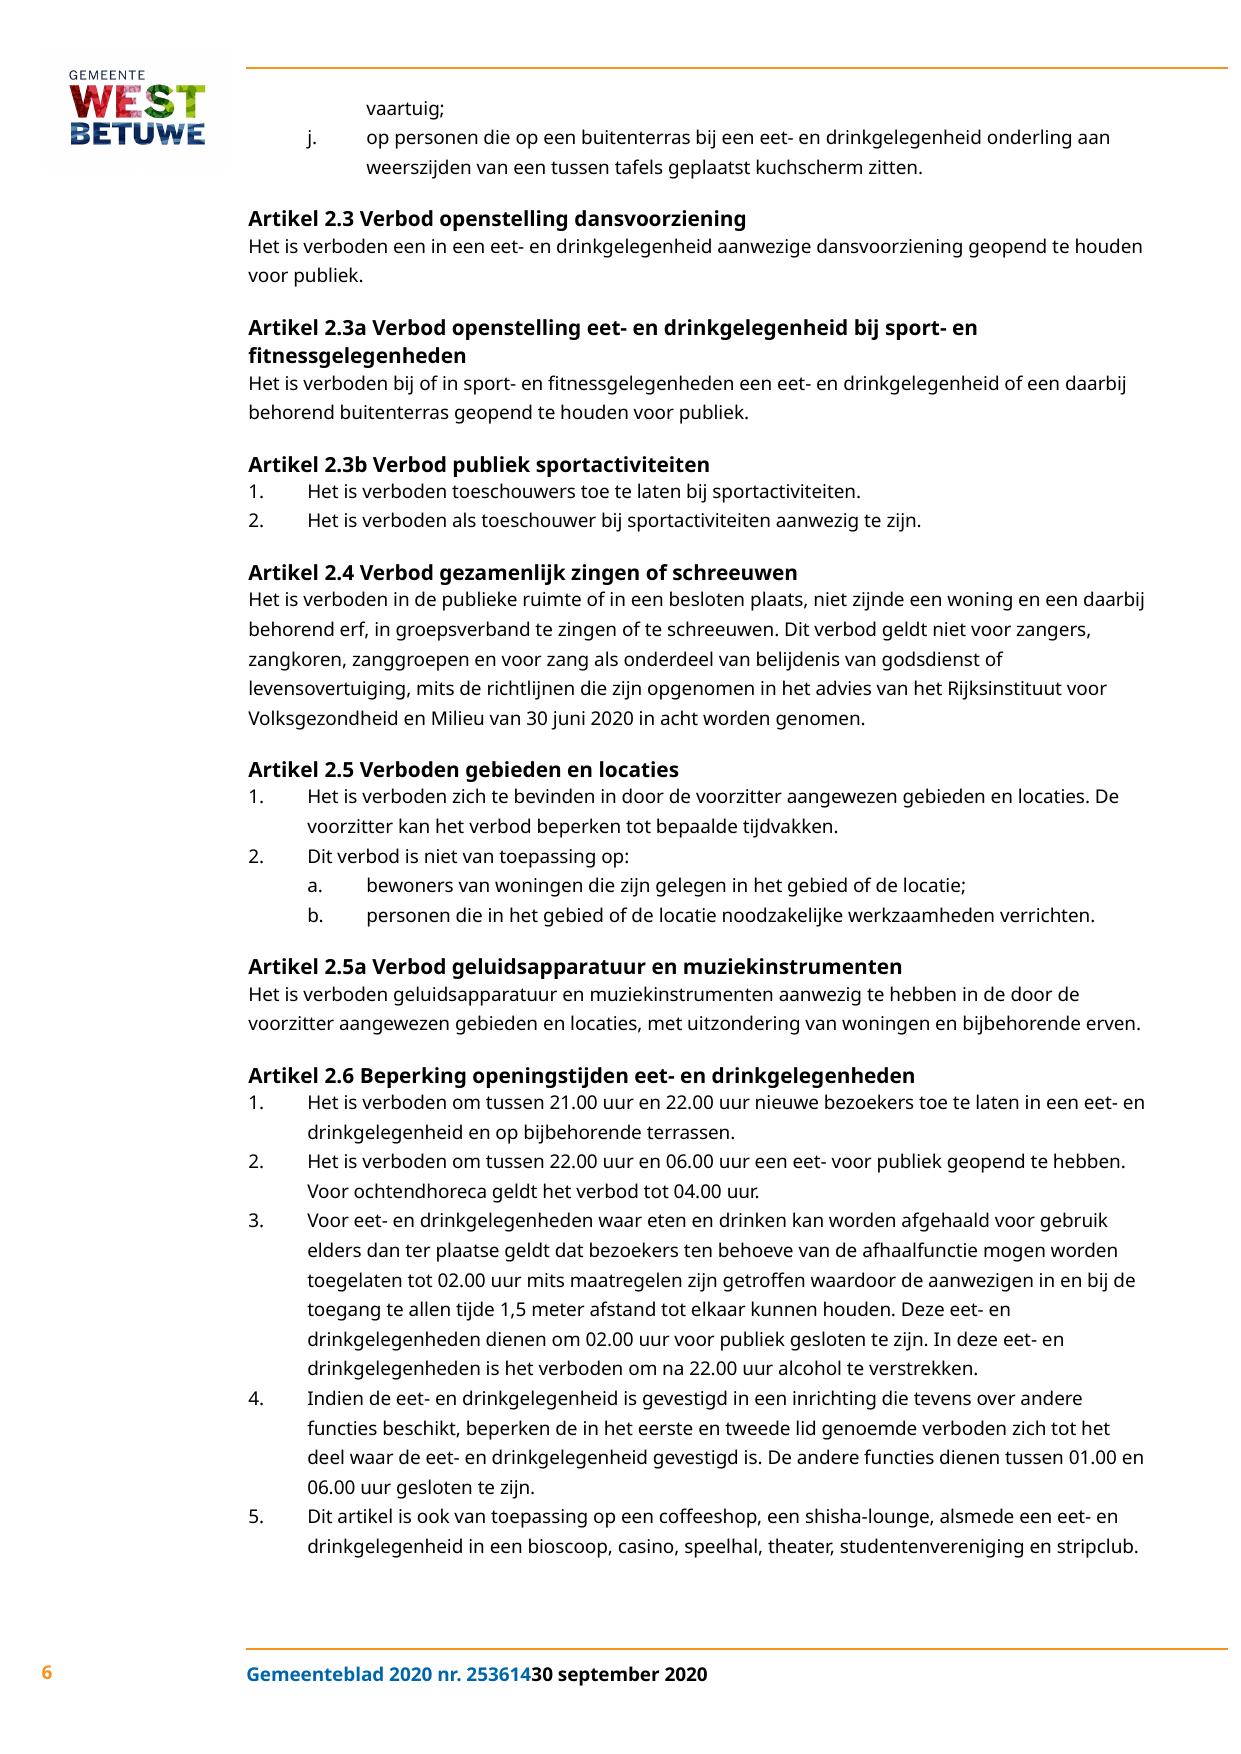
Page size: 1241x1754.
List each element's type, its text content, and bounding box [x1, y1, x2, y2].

list Het is verboden toeschouwers toe te laten bij sportactiviteiten. [248, 478, 1152, 504]
list op personen die op een buitenterras bij een eet- en drinkgelegenheid onderling aan weerszijden van een tussen tafels geplaatst kuchscherm zitten. [307, 124, 1152, 180]
text Artikel 2.5a Verbod geluidsapparatuur en muziekinstrumenten [248, 952, 1152, 981]
text Artikel 2.3a Verbod openstelling eet- en drinkgelegenheid bij sport- en fitnessgelegenheden [248, 313, 1152, 370]
list Het is verboden zich te bevinden in door de voorzitter aangewezen gebieden en locaties. De voorzitter kan het verbod beperken tot bepaalde tijdvakken. [248, 784, 1152, 839]
list Indien de eet- en drinkgelegenheid is gevestigd in een inrichting die tevens over andere functies beschikt, beperken de in het eerste en tweede lid genoemde verboden zich tot het deel waar de eet- en drinkgelegenheid gevestigd is. De andere functies dienen tussen 01.00 en 06.00 uur gesloten te zijn. [248, 1385, 1152, 1500]
list personen die in het gebied of de locatie noodzakelijke werkzaamheden verrichten. [307, 902, 1152, 928]
list Het is verboden om tussen 21.00 uur en 22.00 uur nieuwe bezoekers toe te laten in een eet- en drinkgelegenheid en op bijbehorende terrassen. [248, 1089, 1152, 1145]
list vaartuig; [307, 95, 1152, 121]
text Het is verboden in de publieke ruimte of in een besloten plaats, niet zijnde een woning en een daarbij behorend erf, in groepsverband te zingen of te schreeuwen. Dit verbod geldt niet voor zangers, zangkoren, zanggroepen en voor zang als onderdeel van belijdenis van godsdienst of levensovertuiging, mits de richtlijnen die zijn opgenomen in het advies van het Rijksinstituut voor Volksgezondheid en Milieu van 30 juni 2020 in acht worden genomen. [248, 587, 1152, 731]
text Artikel 2.3b Verbod publiek sportactiviteiten [248, 450, 1152, 478]
list Het is verboden als toeschouwer bij sportactiviteiten aanwezig te zijn. [248, 508, 1152, 533]
list Het is verboden om tussen 22.00 uur en 06.00 uur een eet- voor publiek geopend te hebben. Voor ochtendhoreca geldt het verbod tot 04.00 uur. [248, 1148, 1152, 1204]
text Artikel 2.6 Beperking openingstijden eet- en drinkgelegenheden [248, 1061, 1152, 1089]
text Het is verboden een in een eet- en drinkgelegenheid aanwezige dansvoorziening geopend te houden voor publiek. [248, 233, 1152, 288]
text Artikel 2.4 Verbod gezamenlijk zingen of schreeuwen [248, 558, 1152, 587]
text Het is verboden bij of in sport- en fitnessgelegenheden een eet- en drinkgelegenheid of een daarbij behorend buitenterras geopend te houden voor publiek. [248, 370, 1152, 425]
list bewoners van woningen die zijn gelegen in het gebied of de locatie; [307, 872, 1152, 898]
list Voor eet- en drinkgelegenheden waar eten en drinken kan worden afgehaald voor gebruik elders dan ter plaatse geldt dat bezoekers ten behoeve van de afhaalfunctie mogen worden toegelaten tot 02.00 uur mits maatregelen zijn getroffen waardoor de aanwezigen in en bij de toegang te allen tijde 1,5 meter afstand tot elkaar kunnen houden. Deze eet- en drinkgelegenheden dienen om 02.00 uur voor publiek gesloten te zijn. In deze eet- en drinkgelegenheden is het verboden om na 22.00 uur alcohol te verstrekken. [248, 1208, 1152, 1381]
list Dit artikel is ook van toepassing op een coffeeshop, een shisha-lounge, alsmede een eet- en drinkgelegenheid in een bioscoop, casino, speelhal, theater, studentenvereniging en stripclub. [248, 1503, 1152, 1559]
text Artikel 2.3 Verbod openstelling dansvoorziening [248, 204, 1152, 233]
text Artikel 2.5 Verboden gebieden en locaties [248, 755, 1152, 784]
text Het is verboden geluidsapparatuur en muziekinstrumenten aanwezig te hebben in de door de voorzitter aangewezen gebieden en locaties, met uitzondering van woningen en bijbehorende erven. [248, 981, 1152, 1036]
picture [41, 47, 231, 172]
list Dit verbod is niet van toepassing op: [248, 843, 1152, 869]
